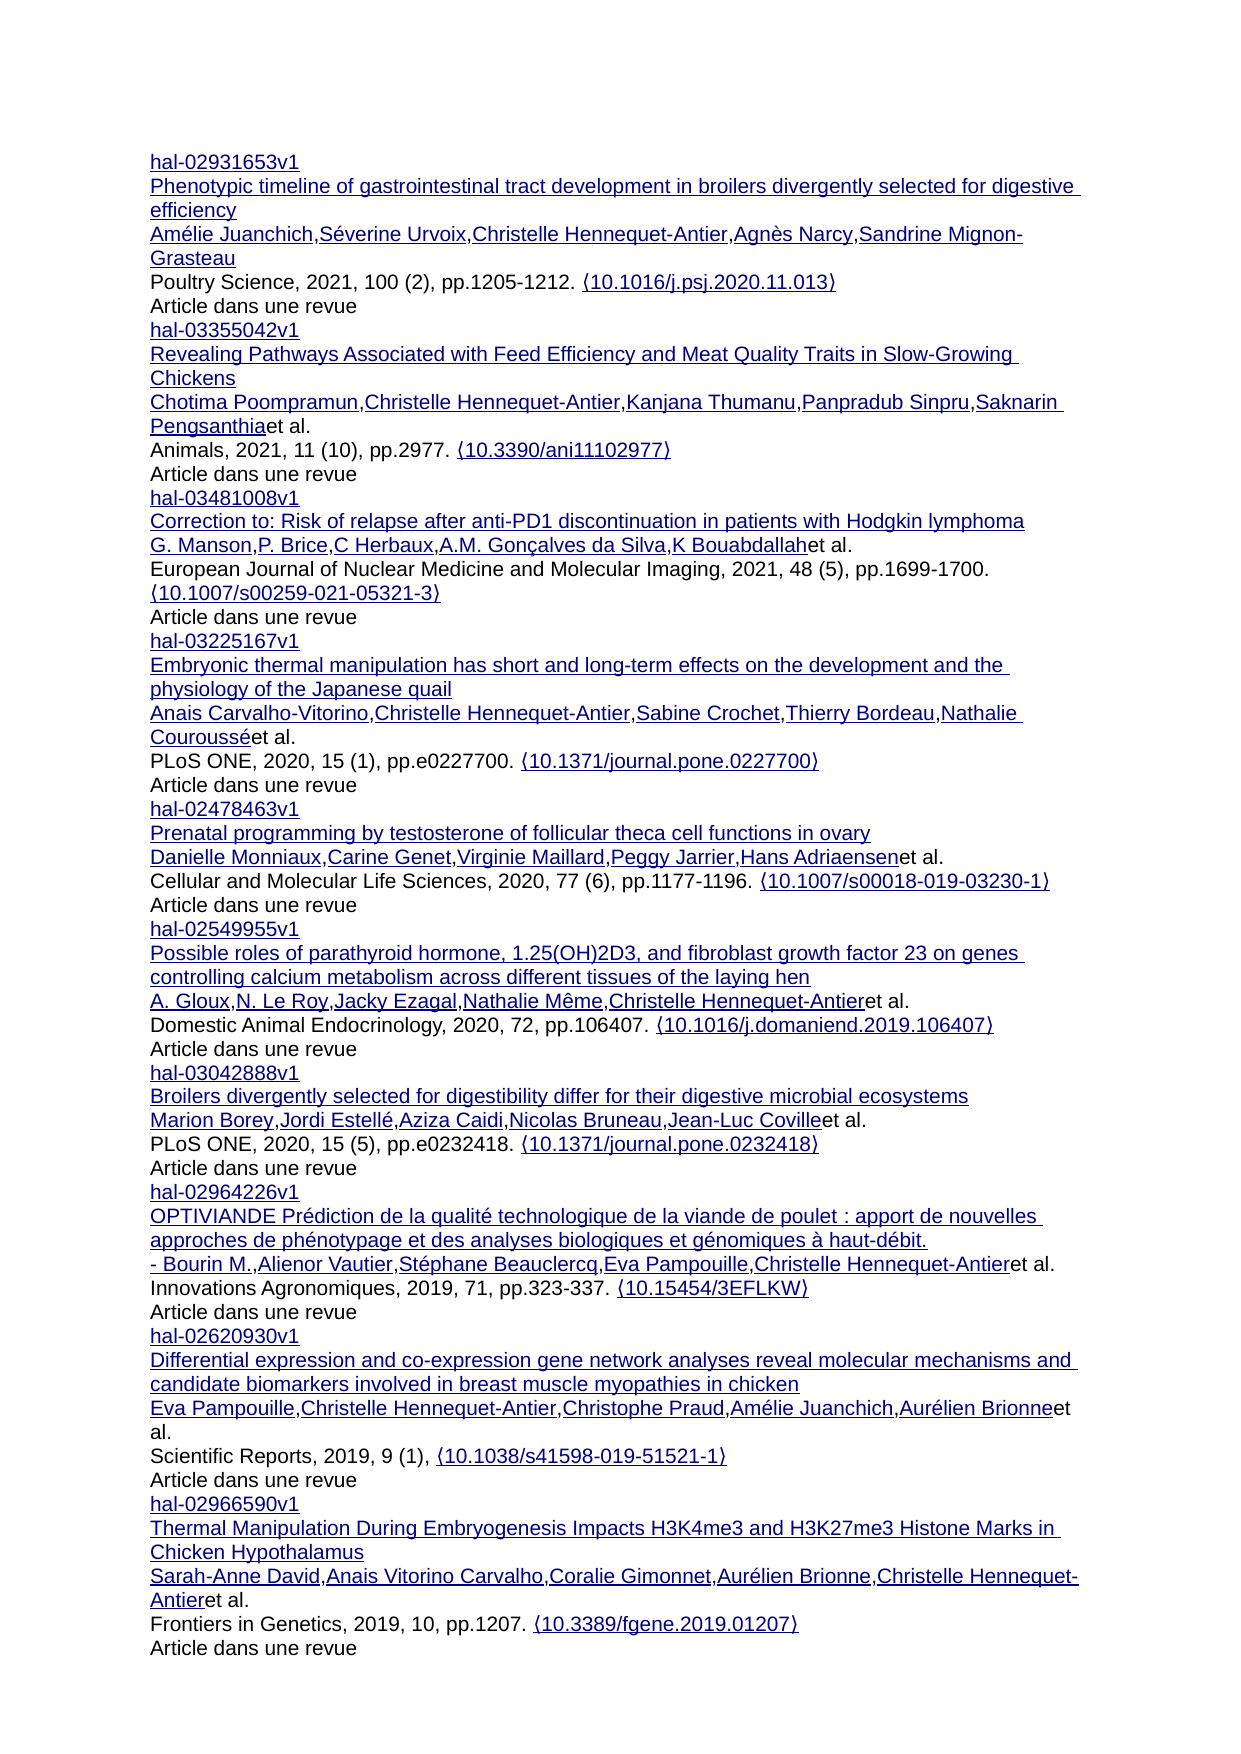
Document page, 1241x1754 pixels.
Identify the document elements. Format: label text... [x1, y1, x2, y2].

table_cell Correction to: Risk of relapse after anti-PD1 discontinuation in patients with Hodgkin lymphoma G. Manson,P. Brice,C Herbaux,A.M. Gonçalves da Silva,K Bouabdallahet al. European Journal of Nuclear Medicine and Molecular Imaging, 2021, 48 (5), pp.1699-1700. ⟨10.1007/s00259-021-05321-3⟩ Article dans une revue hal-03225167v1 [150, 509, 1090, 653]
table_cell hal-02931653v1 [150, 150, 1090, 174]
table_cell Embryonic thermal manipulation has short and long-term effects on the development and the physiology of the Japanese quail Anais Carvalho-Vitorino,Christelle Hennequet-Antier,Sabine Crochet,Thierry Bordeau,Nathalie Courousséet al. PLoS ONE, 2020, 15 (1), pp.e0227700. ⟨10.1371/journal.pone.0227700⟩ Article dans une revue hal-02478463v1 [150, 653, 1090, 821]
table_cell Broilers divergently selected for digestibility differ for their digestive microbial ecosystems Marion Borey,Jordi Estellé,Aziza Caidi,Nicolas Bruneau,Jean-Luc Covilleet al. PLoS ONE, 2020, 15 (5), pp.e0232418. ⟨10.1371/journal.pone.0232418⟩ Article dans une revue hal-02964226v1 [150, 1084, 1090, 1204]
table_cell Revealing Pathways Associated with Feed Efficiency and Meat Quality Traits in Slow-Growing Chickens Chotima Poompramun,Christelle Hennequet-Antier,Kanjana Thumanu,Panpradub Sinpru,Saknarin Pengsanthiaet al. Animals, 2021, 11 (10), pp.2977. ⟨10.3390/ani11102977⟩ Article dans une revue hal-03481008v1 [150, 342, 1090, 509]
table_cell Differential expression and co-expression gene network analyses reveal molecular mechanisms and candidate biomarkers involved in breast muscle myopathies in chicken Eva Pampouille,Christelle Hennequet-Antier,Christophe Praud,Amélie Juanchich,Aurélien Brionneet al. Scientific Reports, 2019, 9 (1), ⟨10.1038/s41598-019-51521-1⟩ Article dans une revue hal-02966590v1 [150, 1348, 1090, 1516]
table_cell Possible roles of parathyroid hormone, 1.25(OH)2D3, and fibroblast growth factor 23 on genes controlling calcium metabolism across different tissues of the laying hen A. Gloux,N. Le Roy,Jacky Ezagal,Nathalie Même,Christelle Hennequet-Antieret al. Domestic Animal Endocrinology, 2020, 72, pp.106407. ⟨10.1016/j.domaniend.2019.106407⟩ Article dans une revue hal-03042888v1 [150, 941, 1090, 1084]
table_cell Prenatal programming by testosterone of follicular theca cell functions in ovary Danielle Monniaux,Carine Genet,Virginie Maillard,Peggy Jarrier,Hans Adriaensenet al. Cellular and Molecular Life Sciences, 2020, 77 (6), pp.1177-1196. ⟨10.1007/s00018-019-03230-1⟩ Article dans une revue hal-02549955v1 [150, 821, 1090, 941]
table_cell Thermal Manipulation During Embryogenesis Impacts H3K4me3 and H3K27me3 Histone Marks in Chicken Hypothalamus Sarah-Anne David,Anais Vitorino Carvalho,Coralie Gimonnet,Aurélien Brionne,Christelle Hennequet-Antieret al. Frontiers in Genetics, 2019, 10, pp.1207. ⟨10.3389/fgene.2019.01207⟩ Article dans une revue [150, 1516, 1090, 1659]
table_cell Phenotypic timeline of gastrointestinal tract development in broilers divergently selected for digestive efficiency Amélie Juanchich,Séverine Urvoix,Christelle Hennequet-Antier,Agnès Narcy,Sandrine Mignon-Grasteau Poultry Science, 2021, 100 (2), pp.1205-1212. ⟨10.1016/j.psj.2020.11.013⟩ Article dans une revue hal-03355042v1 [150, 174, 1090, 342]
table_cell OPTIVIANDE Prédiction de la qualité technologique de la viande de poulet : apport de nouvelles approches de phénotypage et des analyses biologiques et génomiques à haut-débit. - Bourin M.,Alienor Vautier,Stéphane Beauclercq,Eva Pampouille,Christelle Hennequet-Antieret al. Innovations Agronomiques, 2019, 71, pp.323-337. ⟨10.15454/3EFLKW⟩ Article dans une revue hal-02620930v1 [150, 1204, 1090, 1348]
